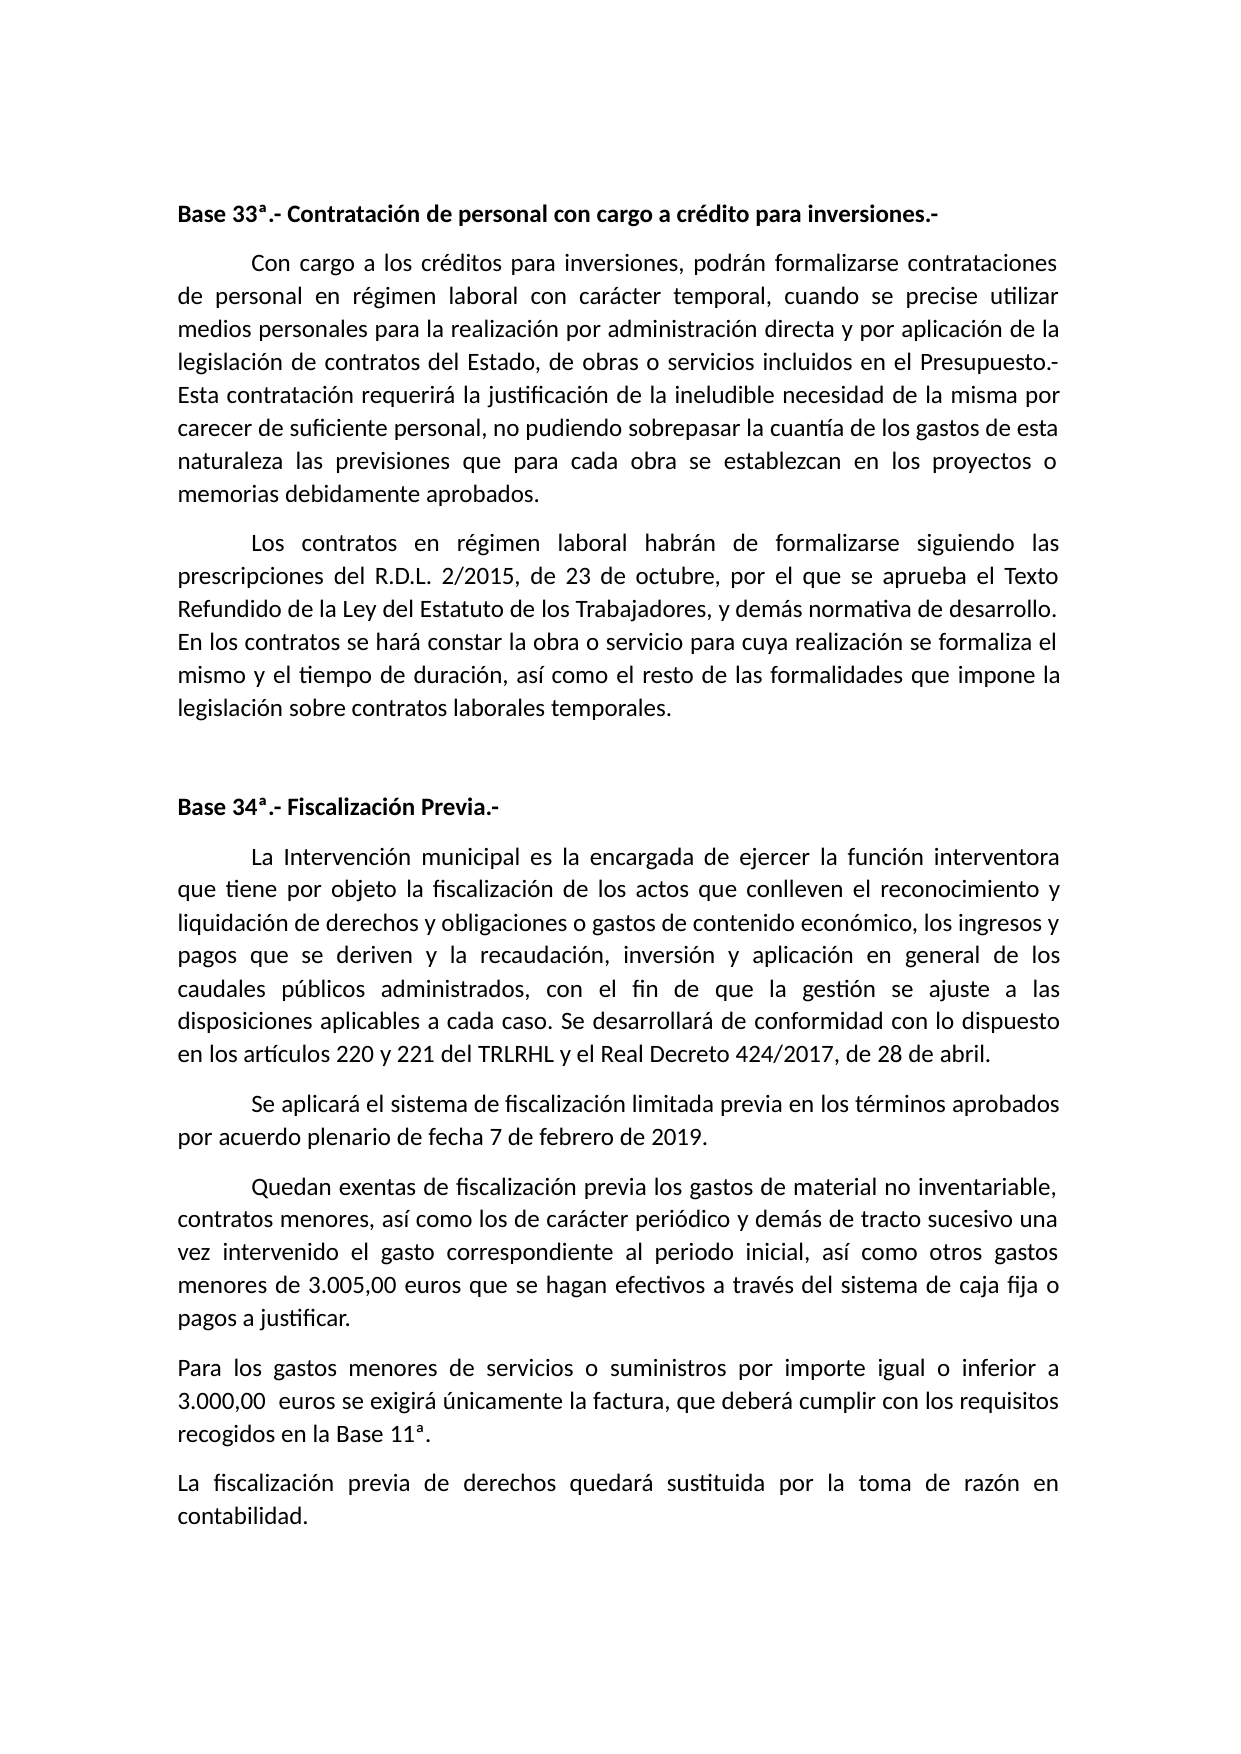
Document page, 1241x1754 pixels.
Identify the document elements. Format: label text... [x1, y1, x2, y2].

text En los contratos se hará constar la obra o servicio para cuya realización se formaliza el [177, 631, 1089, 656]
text Se aplicará el sistema de fiscalización limitada previa en los términos aprobados [251, 1092, 1089, 1117]
text Esta contratación requerirá la justificación de la ineludible necesidad de la misma por [177, 383, 1088, 408]
text legislación sobre contratos laborales temporales. [177, 696, 1089, 721]
text carecer de suficiente personal, no pudiendo sobrepasar la cuantía de los gastos de esta [177, 416, 1088, 441]
text Base 33ª.- Contratación de personal con cargo a crédito para inversiones.- [177, 202, 968, 227]
text que tiene por objeto la fiscalización de los actos que conlleven el reconocimiento y [177, 878, 1088, 903]
text recogidos en la Base 11ª. [177, 1422, 456, 1447]
text contabilidad. [177, 1505, 1088, 1530]
text por acuerdo plenario de fecha 7 de febrero de 2019. [177, 1125, 1089, 1150]
text mismo y el tiempo de duración, así como el resto de las formalidades que impone la [177, 663, 1089, 688]
text La fiscalización previa de derechos quedará sustituida por la toma de razón en [177, 1472, 1088, 1497]
text Refundido de la Ley del Estatuto de los Trabajadores, y demás normativa de desarrollo. [177, 597, 1089, 622]
text liquidación de derechos y obligaciones o gastos de contenido económico, los ingresos y [177, 911, 1088, 936]
text disposiciones aplicables a cada caso. Se desarrollará de conformidad con lo dispuesto [177, 1010, 1088, 1035]
text caudales públicos administrados, con el fin de que la gestión se ajuste a las [177, 977, 1088, 1002]
text La Intervención municipal es la encargada de ejercer la función interventora [251, 845, 1088, 870]
text Base 34ª.- Fiscalización Previa.- [177, 796, 526, 821]
text naturaleza las previsiones que para cada obra se establezcan en los proyectos o [177, 449, 1088, 474]
text Los contratos en régimen laboral habrán de formalizarse siguiendo las [251, 532, 1089, 557]
text memorias debidamente aprobados. [177, 482, 1088, 507]
text medios personales para la realización por administración directa y por aplicación de la [177, 317, 1088, 342]
text legislación de contratos del Estado, de obras o servicios incluidos en el Presupuesto.- [177, 350, 1088, 375]
text Con cargo a los créditos para inversiones, podrán formalizarse contrataciones [251, 251, 1088, 276]
text .000,00 euros se exigirá únicamente la factura, que deberá cumplir con los requisitos [190, 1389, 1088, 1414]
text en los artículos 220 y 221 del TRLRHL y el Real Decreto 424/2017, de 28 de abril. [177, 1043, 1088, 1068]
text menores de 3.005,00 euros que se hagan efectivos a través del sistema de caja fija o [177, 1274, 1088, 1299]
text contratos menores, así como los de carácter periódico y demás de tracto sucesivo una [177, 1208, 1088, 1233]
text pagos que se deriven y la recaudación, inversión y aplicación en general de los [177, 944, 1088, 969]
text de personal en régimen laboral con carácter temporal, cuando se precise utilizar [177, 284, 1088, 309]
text Quedan exentas de fiscalización previa los gastos de material no inventariable, [251, 1175, 1088, 1200]
text Para los gastos menores de servicios o suministros por importe igual o inferior a [177, 1356, 1088, 1381]
text pagos a justificar. [177, 1307, 1088, 1332]
text 3 [177, 1389, 190, 1414]
text vez intervenido el gasto correspondiente al periodo inicial, así como otros gastos [177, 1241, 1088, 1266]
text prescripciones del R.D.L. 2/2015, de 23 de octubre, por el que se aprueba el Texto [177, 564, 1089, 589]
